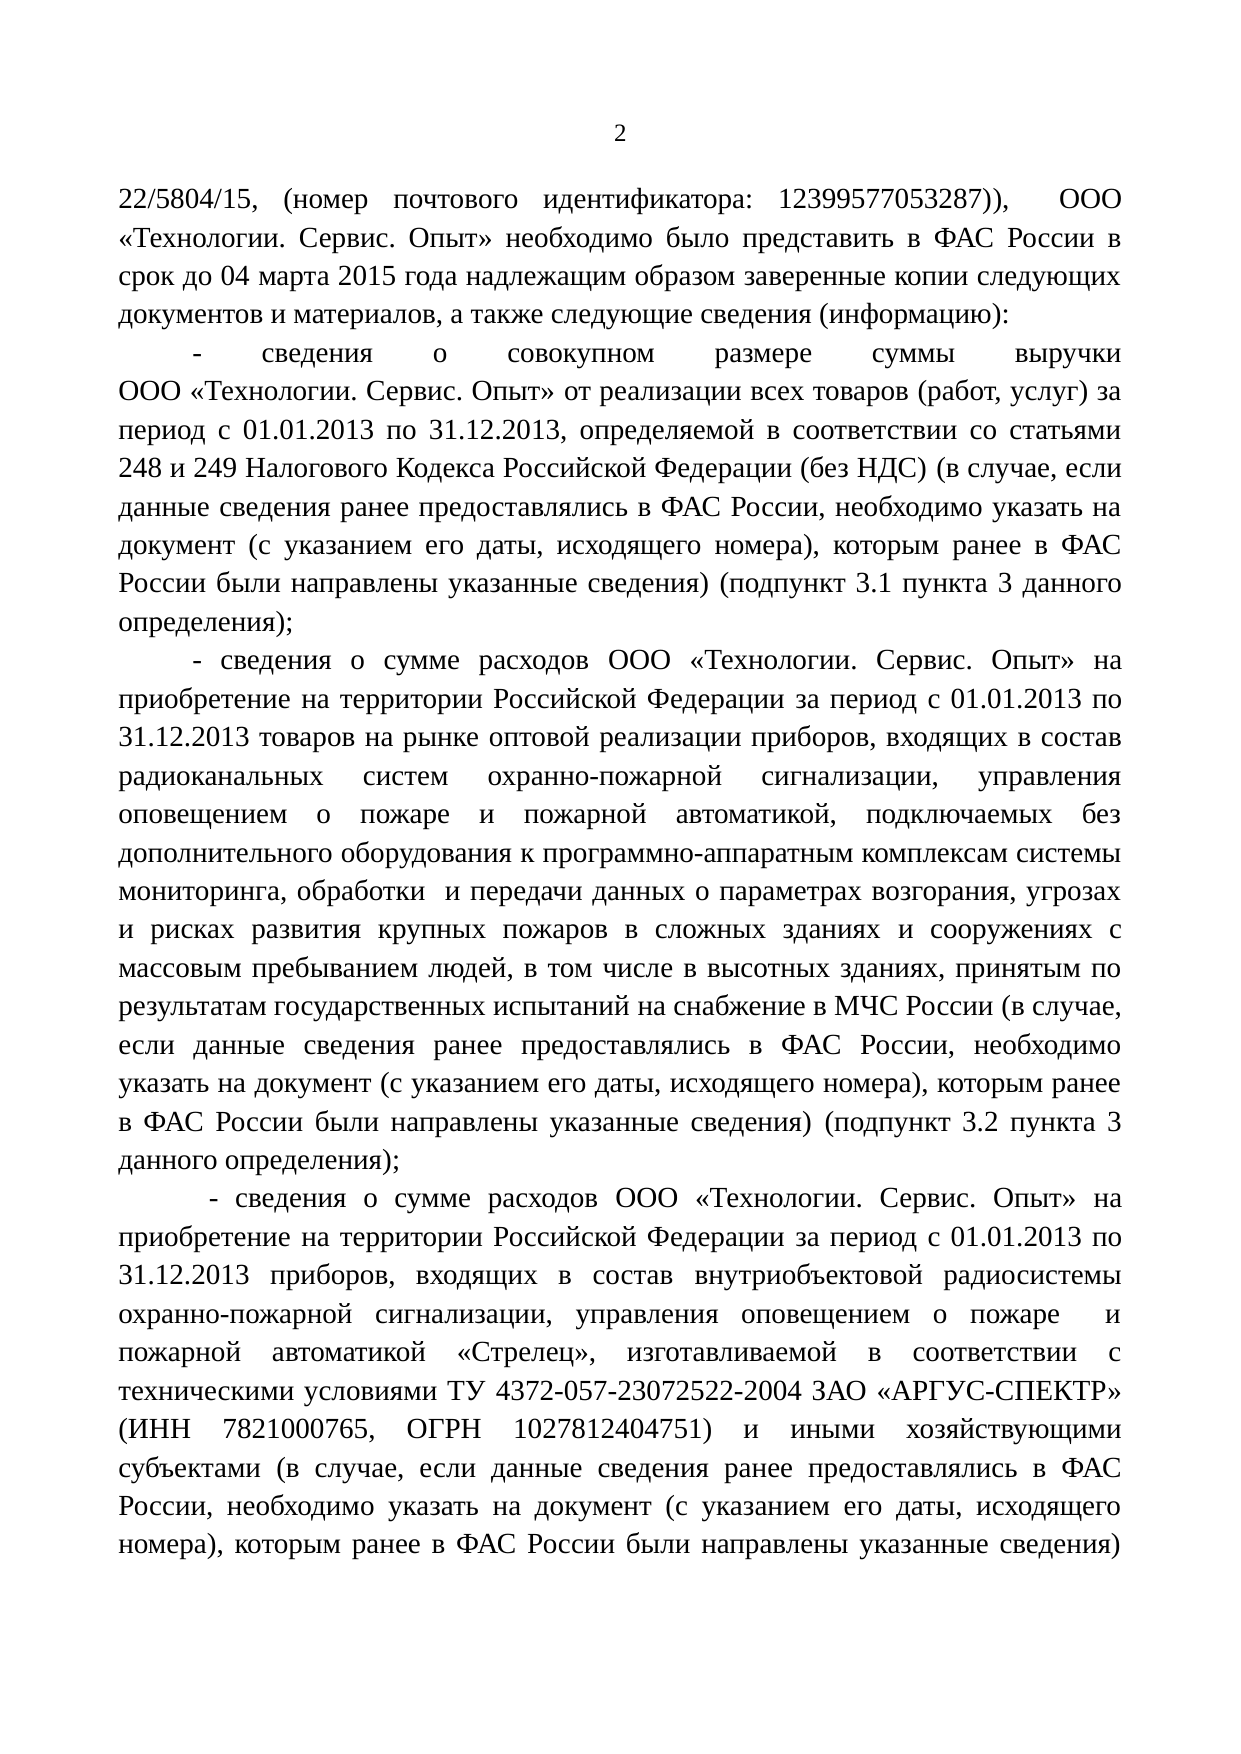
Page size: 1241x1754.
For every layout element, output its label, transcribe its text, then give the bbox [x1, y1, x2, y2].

text 22/5804/15, (номер почтового идентификатора: 12399577053287)), ООО «Технологии. Сервис. Опыт» необходимо было представить в ФАС России в срок до 04 марта 2015 года надлежащим образом заверенные копии следующих документов и материалов, а также следующие сведения (информацию): [118, 176, 1122, 330]
text - сведения о сумме расходов ООО «Технологии. Сервис. Опыт» на приобретение на территории Российской Федерации за период с 01.01.2013 по 31.12.2013 товаров на рынке оптовой реализации приборов, входящих в состав радиоканальных систем охранно-пожарной сигнализации, управления оповещением о пожаре и пожарной автоматикой, подключаемых без дополнительного оборудования к программно-аппаратным комплексам системы мониторинга, обработки и передачи данных о параметрах возгорания, угрозах и рисках развития крупных пожаров в сложных зданиях и сооружениях с массовым пребыванием людей, в том числе в высотных зданиях, принятым по результатам государственных испытаний на снабжение в МЧС России (в случае, если данные сведения ранее предоставлялись в ФАС России, необходимо указать на документ (с указанием его даты, исходящего номера), которым ранее в ФАС России были направлены указанные сведения) (подпункт 3.2 пункта 3 данного определения); [118, 638, 1122, 1176]
text - сведения о совокупном размере суммы выручки ООО «Технологии. Сервис. Опыт» от реализации всех товаров (работ, услуг) за период с 01.01.2013 по 31.12.2013, определяемой в соответствии со статьями 248 и 249 Налогового Кодекса Российской Федерации (без НДС) (в случае, если данные сведения ранее предоставлялись в ФАС России, необходимо указать на документ (с указанием его даты, исходящего номера), которым ранее в ФАС России были направлены указанные сведения) (подпункт 3.1 пункта 3 данного определения); [118, 330, 1122, 638]
text - сведения о сумме расходов ООО «Технологии. Сервис. Опыт» на приобретение на территории Российской Федерации за период с 01.01.2013 по 31.12.2013 приборов, входящих в состав внутриобъектовой радиосистемы охранно-пожарной сигнализации, управления оповещением о пожаре и пожарной автоматикой «Стрелец», изготавливаемой в соответствии с техническими условиями ТУ 4372-057-23072522-2004 ЗАО «АРГУС-СПЕКТР» (ИНН 7821000765, ОГРН 1027812404751) и иными хозяйствующими субъектами (в случае, если данные сведения ранее предоставлялись в ФАС России, необходимо указать на документ (с указанием его даты, исходящего номера), которым ранее в ФАС России были направлены указанные сведения) [118, 1176, 1122, 1560]
